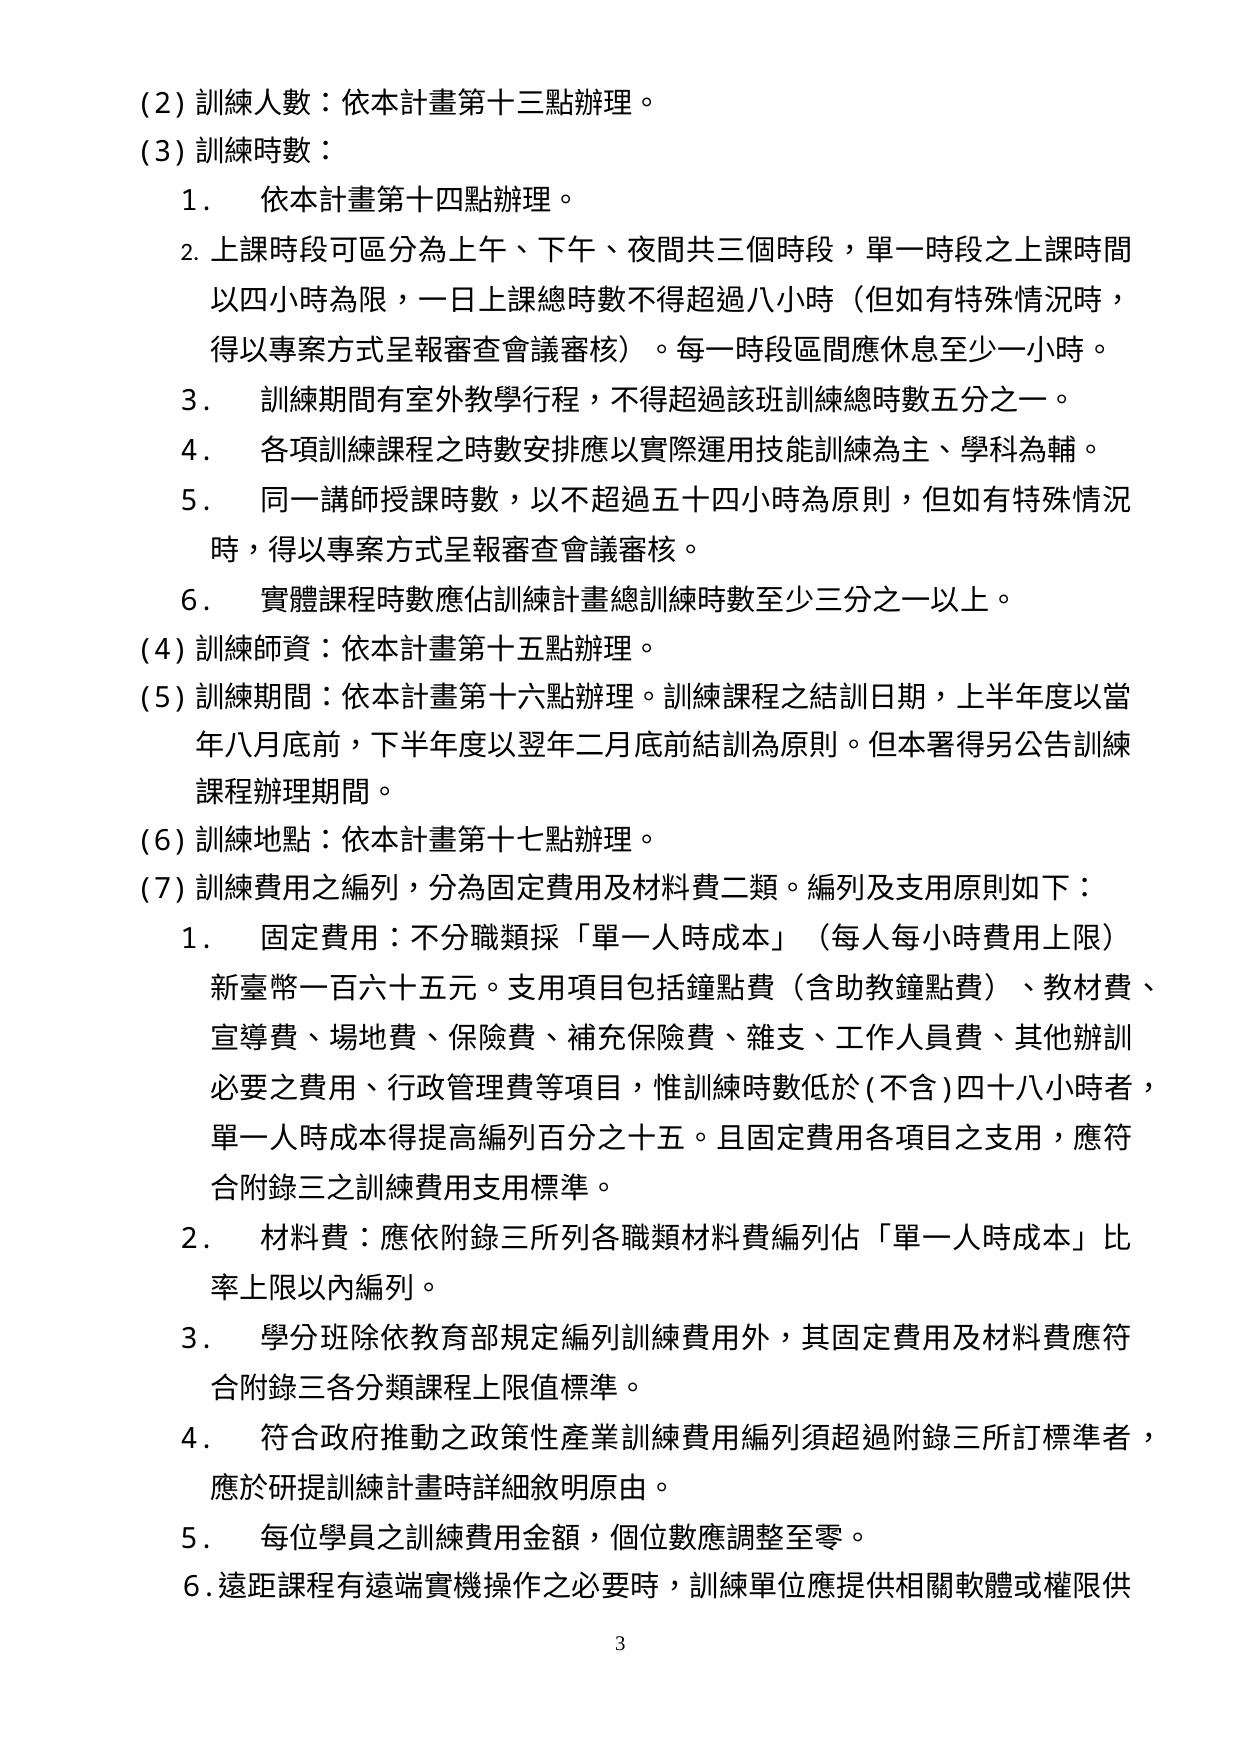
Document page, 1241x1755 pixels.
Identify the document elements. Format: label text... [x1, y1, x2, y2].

list 符合政府推動之政策性產業訓練費用編列須超過附錄三所訂標準者，應於研提訓練計畫時詳細敘明原由。 [180, 1408, 1134, 1508]
list 訓練費用之編列，分為固定費用及材料費二類。編列及支用原則如下： [136, 860, 1134, 908]
list 同一講師授課時數，以不超過五十四小時為原則，但如有特殊情況時，得以專案方式呈報審查會議審核。 [180, 471, 1134, 571]
list 訓練期間有室外教學行程，不得超過該班訓練總時數五分之一。 [180, 371, 1134, 421]
list 學分班除依教育部規定編列訓練費用外，其固定費用及材料費應符合附錄三各分類課程上限值標準。 [180, 1308, 1134, 1408]
list 上課時段可區分為上午、下午、夜間共三個時段，單一時段之上課時間以四小時為限，一日上課總時數不得超過八小時（但如有特殊情況時，得以專案方式呈報審查會議審核）。每一時段區間應休息至少一小時。 [180, 221, 1134, 371]
text 6.遠距課程有遠端實機操作之必要時，訓練單位應提供相關軟體或權限供 [183, 1558, 1134, 1606]
list 訓練師資：依本計畫第十五點辦理。 [136, 621, 1134, 669]
list 各項訓練課程之時數安排應以實際運用技能訓練為主、學科為輔。 [180, 421, 1134, 471]
list 訓練時數： [136, 123, 1134, 171]
list 訓練期間：依本計畫第十六點辦理。訓練課程之結訓日期，上半年度以當年八月底前，下半年度以翌年二月底前結訓為原則。但本署得另公告訓練課程辦理期間。 [136, 669, 1134, 812]
list 實體課程時數應佔訓練計畫總訓練時數至少三分之一以上。 [180, 571, 1134, 621]
list 依本計畫第十四點辦理。 [180, 171, 1134, 221]
list 固定費用：不分職類採「單一人時成本」（每人每小時費用上限）新臺幣一百六十五元。支用項目包括鐘點費（含助教鐘點費）、教材費、宣導費、場地費、保險費、補充保險費、雜支、工作人員費、其他辦訓必要之費用、行政管理費等項目，惟訓練時數低於(不含)四十八小時者，單一人時成本得提高編列百分之十五。且固定費用各項目之支用，應符合附錄三之訓練費用支用標準。 [180, 908, 1134, 1208]
list 訓練地點：依本計畫第十七點辦理。 [136, 812, 1134, 860]
list 材料費：應依附錄三所列各職類材料費編列佔「單一人時成本」比率上限以內編列。 [180, 1208, 1134, 1308]
list 每位學員之訓練費用金額，個位數應調整至零。 [180, 1508, 1134, 1558]
list 訓練人數：依本計畫第十三點辦理。 [136, 75, 1134, 123]
